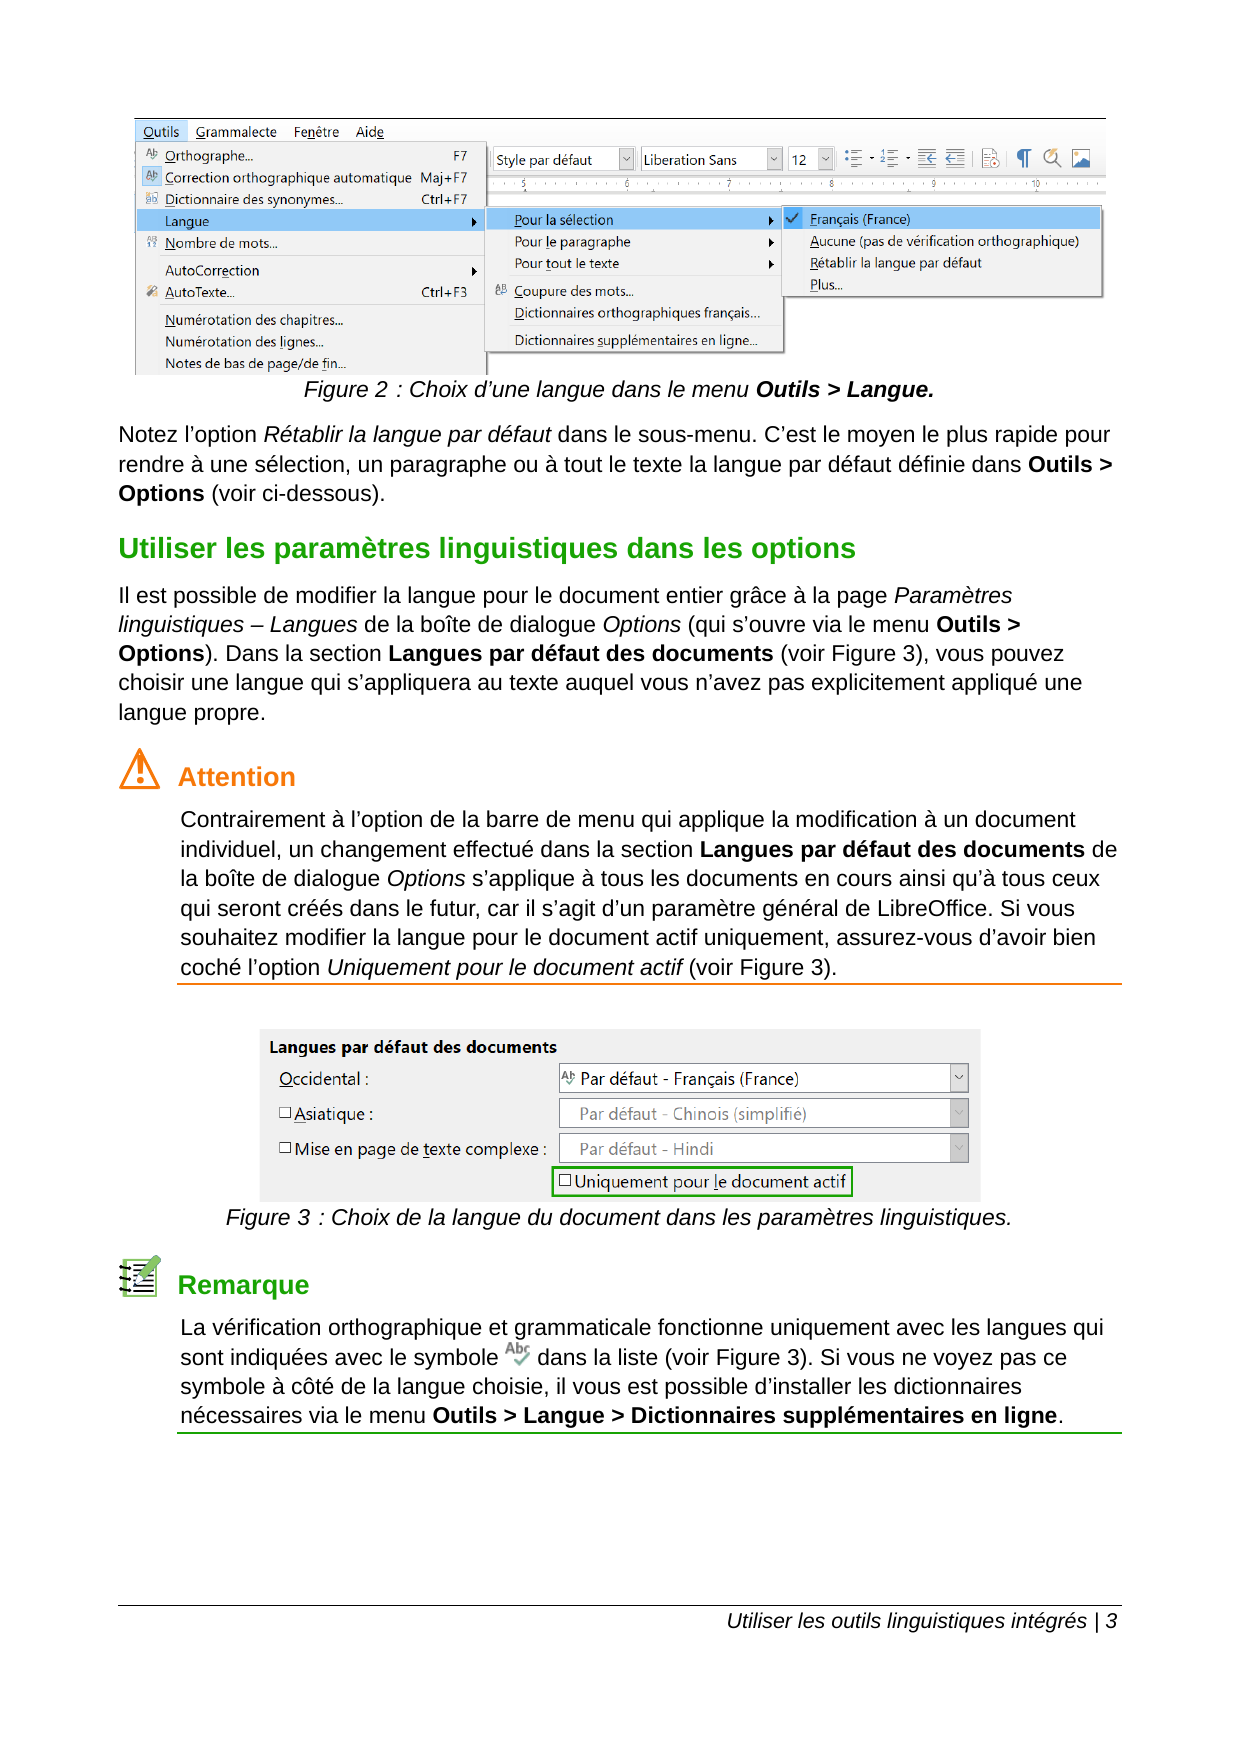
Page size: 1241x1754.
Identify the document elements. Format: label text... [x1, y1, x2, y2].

list Attention [118, 747, 1122, 792]
text Figure 2 : Choix d’une langue dans le menu Outils > Langue. [118, 374, 1122, 404]
subtitle Utiliser les paramètres linguistiques dans les options [118, 535, 1122, 564]
text Figure 3 : Choix de la langue du document dans les paramètres linguistiques. [118, 1202, 1122, 1232]
list Remarque [118, 1254, 1122, 1300]
text Il est possible de modifier la langue pour le document entier grâce à la page Paramètres linguistiques – Langues de la boîte de dialogue Options (qui s’ouvre via le menu Outils > Options). Dans la section Langues par défaut des documents (voir Figure 3), vous pouvez choisir une langue qui s’appliquera au texte auquel vous n’avez pas explicitement appliqué une langue propre. [118, 579, 1122, 725]
text La vérification orthographique et grammaticale fonctionne uniquement avec les langues qui sont indiquées avec le symbole dans la liste (voir Figure 3). Si vous ne voyez pas ce symbole à côté de la langue choisie, il vous est possible d’installer les dictionnaires nécessaires via le menu Outils > Langue > Dictionnaires supplémentaires en ligne. [177, 1308, 1122, 1432]
picture [505, 1340, 531, 1367]
picture [134, 118, 1106, 375]
text Notez l’option Rétablir la langue par défaut dans le sous-menu. C’est le moyen le plus rapide pour rendre à une sélection, un paragraphe ou à tout le texte la langue par défaut définie dans Outils > Options (voir ci-dessous). [118, 419, 1122, 506]
picture [259, 1029, 981, 1202]
text Contrairement à l’option de la barre de menu qui applique la modification à un document individuel, un changement effectué dans la section Langues par défaut des documents de la boîte de dialogue Options s’applique à tous les documents en cours ainsi qu’à tous ceux qui seront créés dans le futur, car il s’agit d’un paramètre général de LibreOffice. Si vous souhaitez modifier la langue pour le document actif uniquement, assurez-vous d’avoir bien coché l’option Uniquement pour le document actif (voir Figure 3). [177, 800, 1122, 983]
